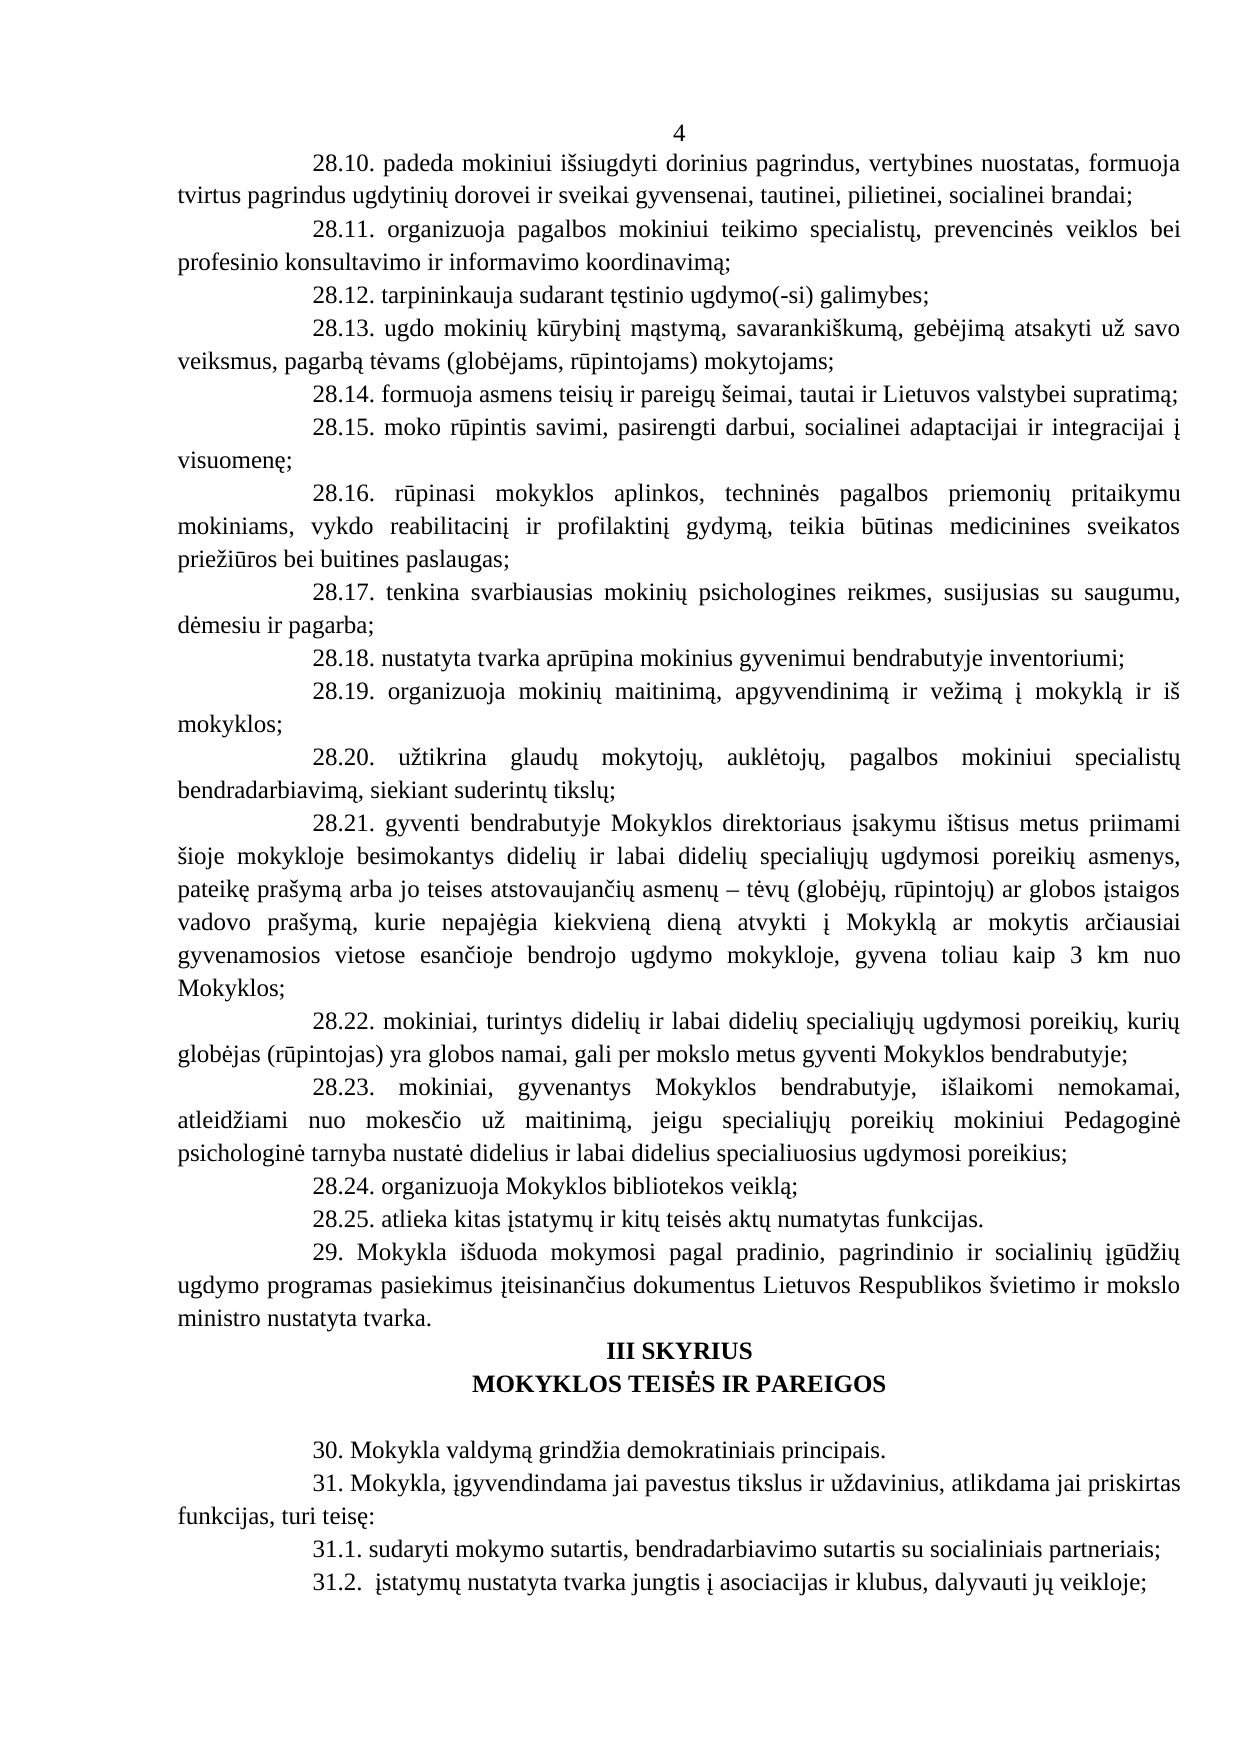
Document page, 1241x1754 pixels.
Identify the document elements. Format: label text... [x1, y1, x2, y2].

text 28.19. organizuoja mokinių maitinimą, apgyvendinimą ir vežimą į mokyklą ir iš mokyklos; [177, 676, 1181, 738]
text 28.15. moko rūpintis savimi, pasirengti darbui, socialinei adaptacijai ir integracijai į visuomenę; [177, 412, 1181, 473]
text 28.12. tarpininkauja sudarant tęstinio ugdymo(-si) galimybes; [177, 280, 1181, 308]
text 28.10. padeda mokiniui išsiugdyti dorinius pagrindus, vertybines nuostatas, formuoja tvirtus pagrindus ugdytinių dorovei ir sveikai gyvensenai, tautinei, pilietinei, socialinei brandai; [177, 148, 1181, 209]
text 28.13. ugdo mokinių kūrybinį mąstymą, savarankiškumą, gebėjimą atsakyti už savo veiksmus, pagarbą tėvams (globėjams, rūpintojams) mokytojams; [177, 313, 1181, 374]
text 31.1. sudaryti mokymo sutartis, bendradarbiavimo sutartis su socialiniais partneriais; [177, 1534, 1181, 1563]
text 28.24. organizuoja Mokyklos bibliotekos veiklą; [177, 1171, 1181, 1200]
text 28.22. mokiniai, turintys didelių ir labai didelių specialiųjų ugdymosi poreikių, kurių globėjas (rūpintojas) yra globos namai, gali per mokslo metus gyventi Mokyklos bendrabutyje; [177, 1006, 1181, 1068]
text 28.17. tenkina svarbiausias mokinių psichologines reikmes, susijusias su saugumu, dėmesiu ir pagarba; [177, 577, 1181, 639]
text 28.21. gyventi bendrabutyje Mokyklos direktoriaus įsakymu ištisus metus priimami šioje mokykloje besimokantys didelių ir labai didelių specialiųjų ugdymosi poreikių asmenys, pateikę prašymą arba jo teises atstovaujančių asmenų – tėvų (globėjų, rūpintojų) ar globos įstaigos vadovo prašymą, kurie nepajėgia kiekvieną dieną atvykti į Mokyklą ar mokytis arčiausiai gyvenamosios vietose esančioje bendrojo ugdymo mokykloje, gyvena toliau kaip 3 km nuo Mokyklos; [177, 808, 1181, 1002]
text MOKYKLOS TEISĖS IR PAREIGOS [177, 1369, 1181, 1398]
text 28.20. užtikrina glaudų mokytojų, auklėtojų, pagalbos mokiniui specialistų bendradarbiavimą, siekiant suderintų tikslų; [177, 742, 1181, 804]
text 28.11. organizuoja pagalbos mokiniui teikimo specialistų, prevencinės veiklos bei profesinio konsultavimo ir informavimo koordinavimą; [177, 214, 1181, 275]
text 29. Mokykla išduoda mokymosi pagal pradinio, pagrindinio ir socialinių įgūdžių ugdymo programas pasiekimus įteisinančius dokumentus Lietuvos Respublikos švietimo ir mokslo ministro nustatyta tvarka. [177, 1237, 1181, 1332]
text 31.2. įstatymų nustatyta tvarka jungtis į asociacijas ir klubus, dalyvauti jų veikloje; [177, 1567, 1181, 1596]
text 28.23. mokiniai, gyvenantys Mokyklos bendrabutyje, išlaikomi nemokamai, atleidžiami nuo mokesčio už maitinimą, jeigu specialiųjų poreikių mokiniui Pedagoginė psichologinė tarnyba nustatė didelius ir labai didelius specialiuosius ugdymosi poreikius; [177, 1072, 1181, 1167]
text 28.18. nustatyta tvarka aprūpina mokinius gyvenimui bendrabutyje inventoriumi; [177, 643, 1181, 672]
text 28.16. rūpinasi mokyklos aplinkos, techninės pagalbos priemonių pritaikymu mokiniams, vykdo reabilitacinį ir profilaktinį gydymą, teikia būtinas medicinines sveikatos priežiūros bei buitines paslaugas; [177, 478, 1181, 573]
text 31. Mokykla, įgyvendindama jai pavestus tikslus ir uždavinius, atlikdama jai priskirtas funkcijas, turi teisę: [177, 1468, 1181, 1530]
text III SKYRIUS [177, 1336, 1181, 1365]
text 28.25. atlieka kitas įstatymų ir kitų teisės aktų numatytas funkcijas. [177, 1204, 1181, 1233]
text 30. Mokykla valdymą grindžia demokratiniais principais. [177, 1435, 1181, 1464]
text 28.14. formuoja asmens teisių ir pareigų šeimai, tautai ir Lietuvos valstybei supratimą; [177, 379, 1181, 407]
